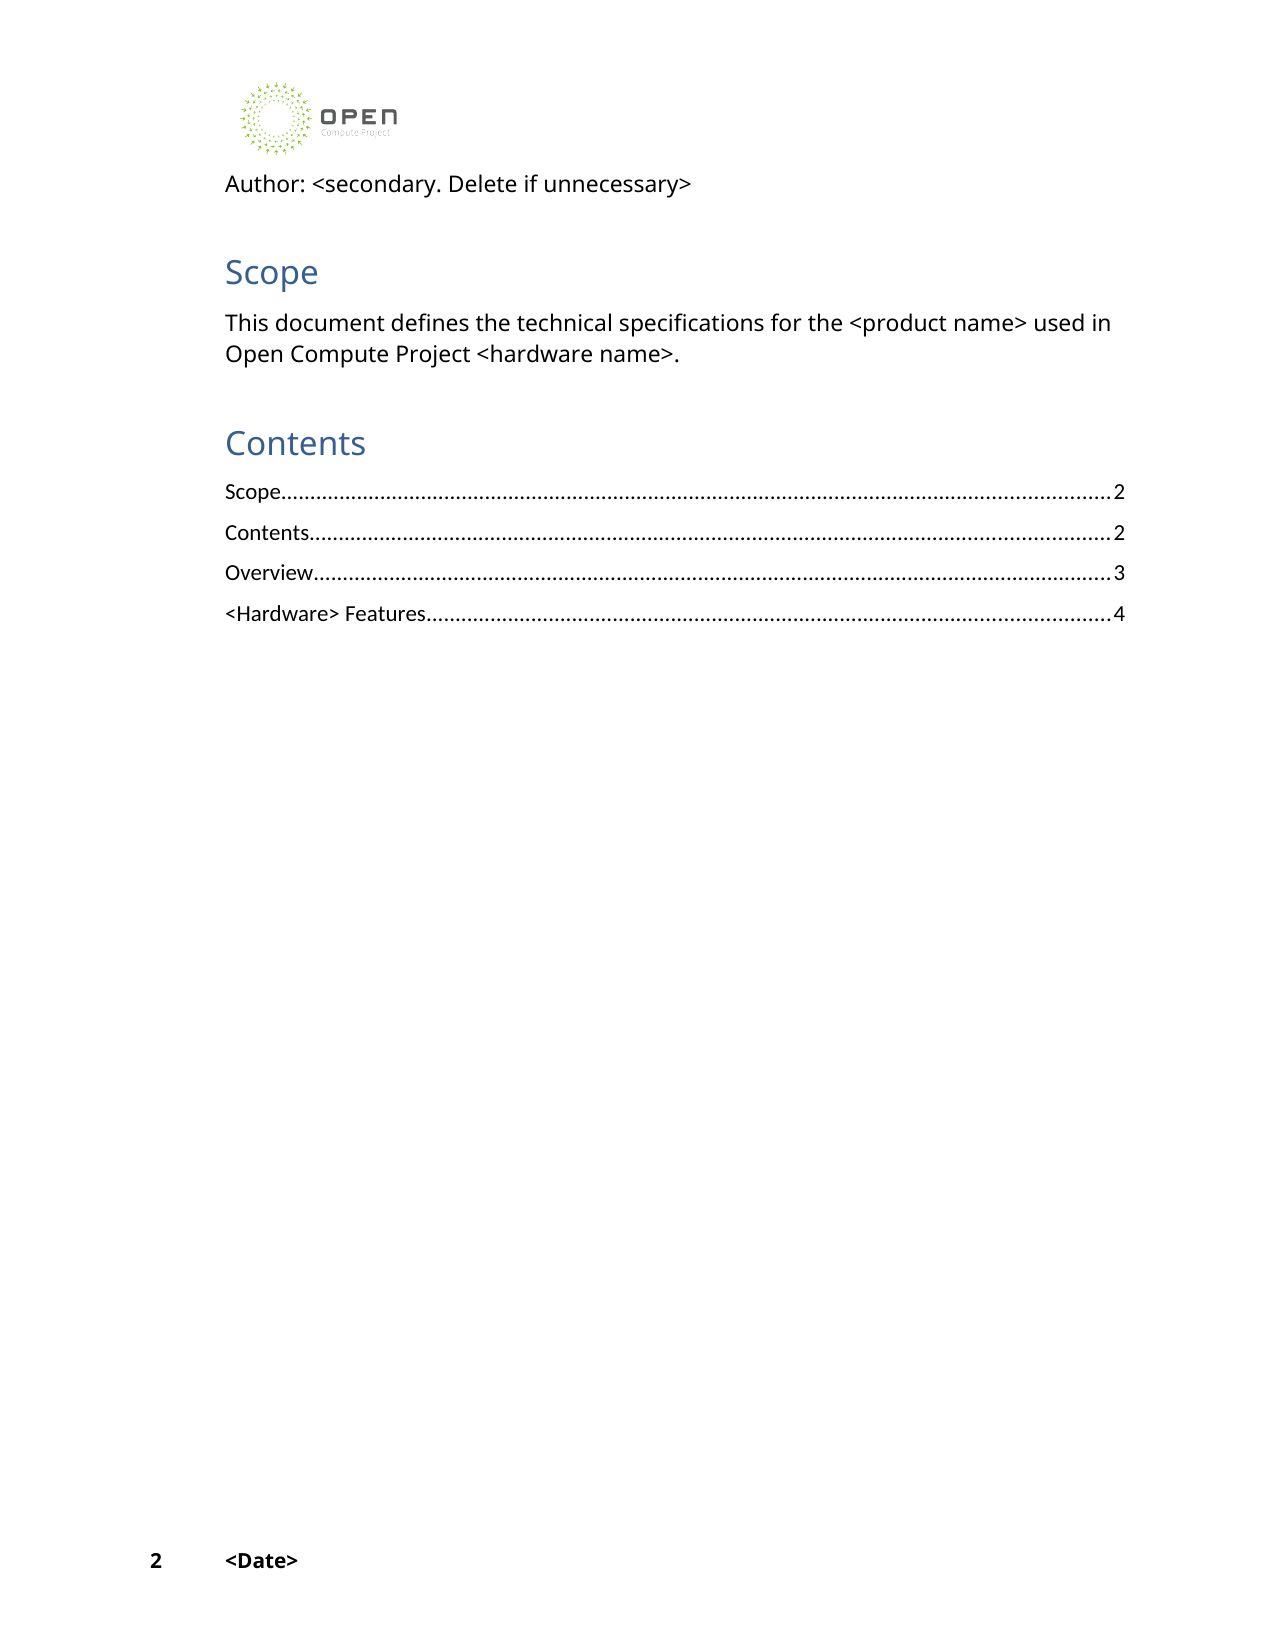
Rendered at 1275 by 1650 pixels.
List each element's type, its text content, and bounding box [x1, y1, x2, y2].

text <Hardware> Features 4 [225, 599, 1125, 627]
text Author: <secondary. Delete if unnecessary> [225, 168, 1125, 199]
picture [240, 82, 397, 160]
text Contents 2 [225, 518, 1125, 546]
text Overview 3 [225, 558, 1125, 586]
text This document defines the technical specifications for the <product name> used in Open Compute Project <hardware name>. [225, 307, 1125, 369]
subtitle Contents [225, 419, 1125, 465]
text Scope 2 [225, 477, 1125, 505]
subtitle Scope [225, 249, 1125, 294]
